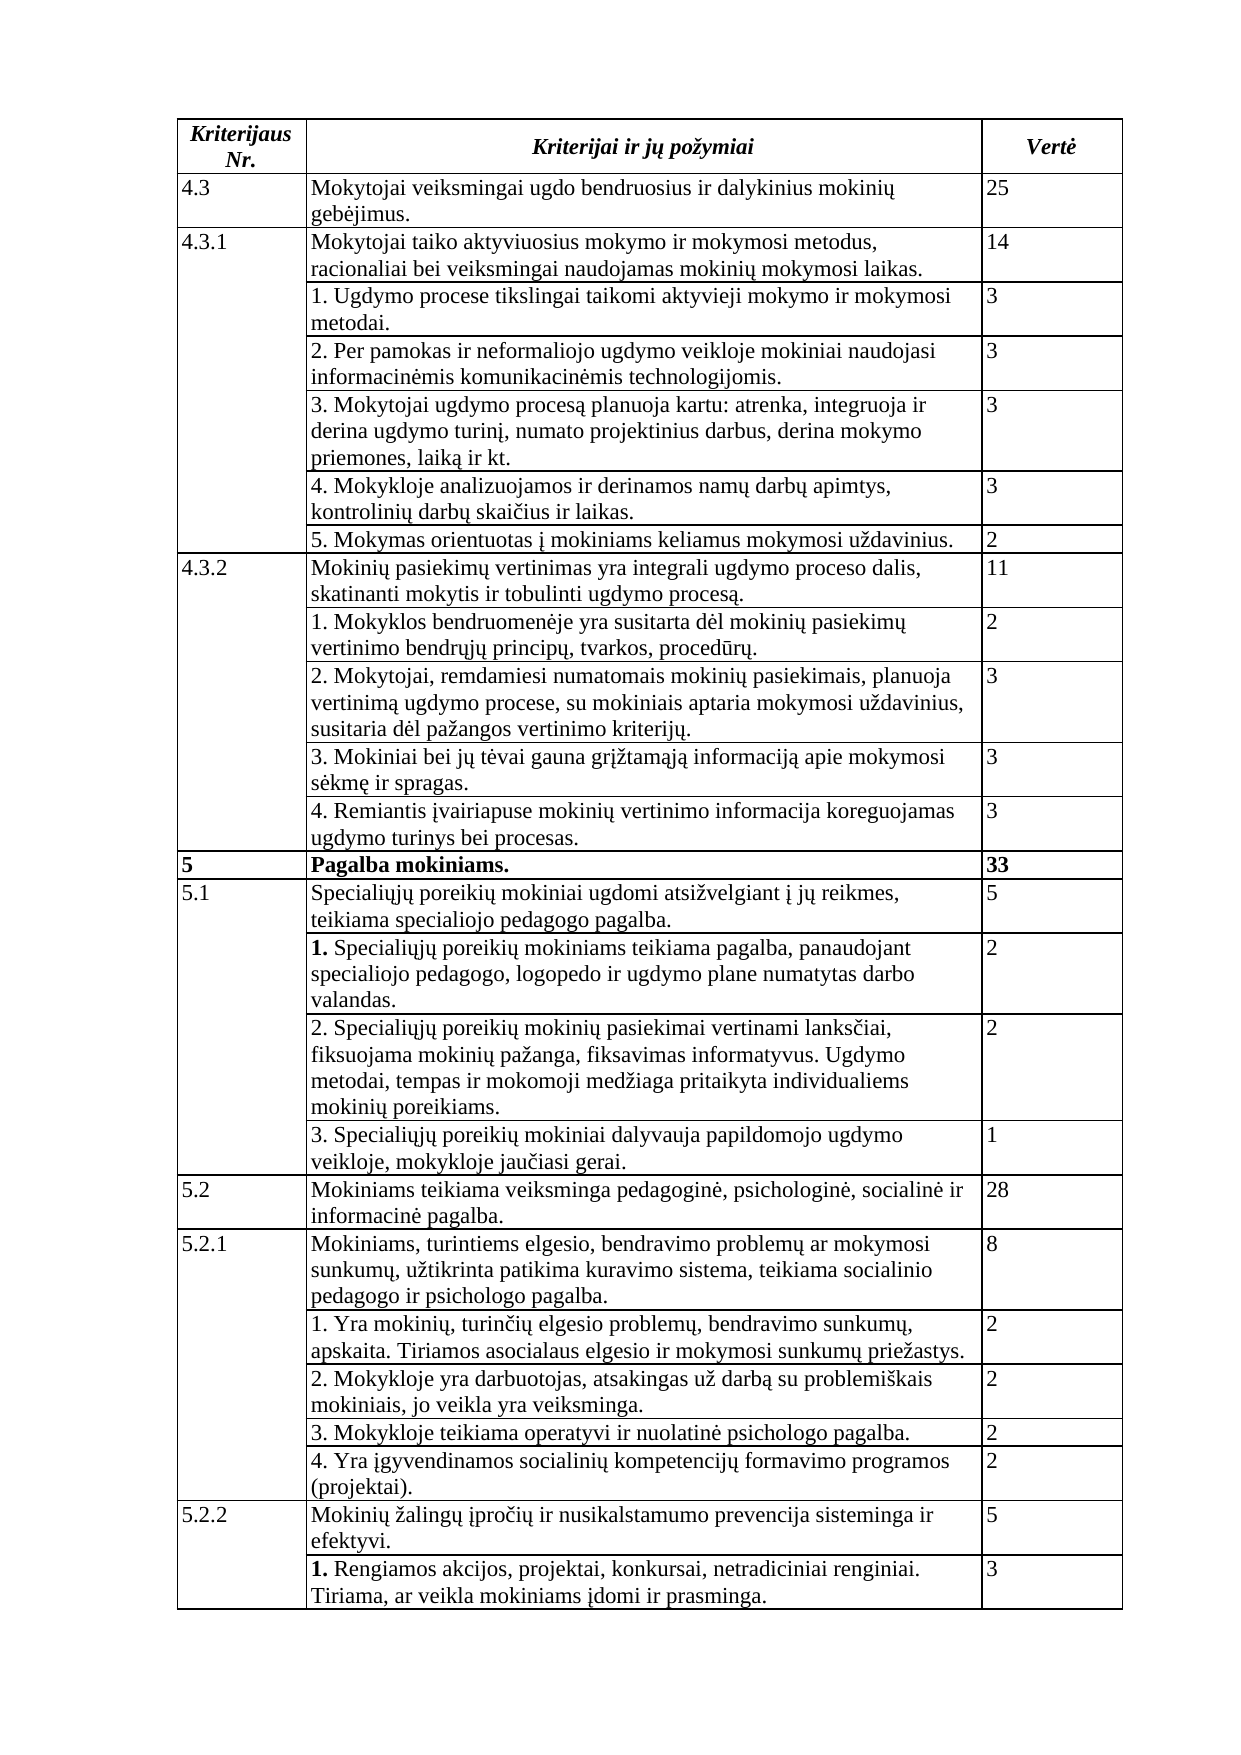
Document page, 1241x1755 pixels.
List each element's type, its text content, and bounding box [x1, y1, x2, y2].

table_cell 3 [983, 337, 1122, 389]
table_cell 4.3.2 [178, 554, 306, 850]
table_cell 3. Mokykloje teikiama operatyvi ir nuolatinė psichologo pagalba. [307, 1419, 981, 1445]
table_cell 4. Mokykloje analizuojamos ir derinamos namų darbų apimtys, kontrolinių darbų skaičius ir laikas. [307, 472, 981, 524]
table_cell 11 [983, 554, 1122, 607]
table_cell 5. Mokymas orientuotas į mokiniams keliamus mokymosi uždavinius. [307, 526, 981, 552]
table_cell 1. Ugdymo procese tikslingai taikomi aktyvieji mokymo ir mokymosi metodai. [307, 283, 981, 335]
table_cell 3 [983, 283, 1122, 335]
table_cell 3 [983, 662, 1122, 741]
table_cell Mokytojai taiko aktyviuosius mokymo ir mokymosi metodus, racionaliai bei veiksmingai naudojamas mokinių mokymosi laikas. [307, 228, 981, 281]
table_cell 2 [983, 1447, 1122, 1500]
table_cell 2. Specialiųjų poreikių mokinių pasiekimai vertinami lanksčiai, fiksuojama mokinių pažanga, fiksavimas informatyvus. Ugdymo metodai, tempas ir mokomoji medžiaga pritaikyta individualiems mokinių poreikiams. [307, 1015, 981, 1120]
table_cell 2. Mokykloje yra darbuotojas, atsakingas už darbą su problemiškais mokiniais, jo veikla yra veiksminga. [307, 1365, 981, 1417]
table_cell 33 [983, 852, 1122, 878]
table_cell Mokiniams, turintiems elgesio, bendravimo problemų ar mokymosi sunkumų, užtikrinta patikima kuravimo sistema, teikiama socialinio pedagogo ir psichologo pagalba. [307, 1230, 981, 1309]
table_cell 3. Specialiųjų poreikių mokiniai dalyvauja papildomojo ugdymo veikloje, mokykloje jaučiasi gerai. [307, 1121, 981, 1174]
table_cell 4. Yra įgyvendinamos socialinių kompetencijų formavimo programos (projektai). [307, 1447, 981, 1500]
table_cell 1. Specialiųjų poreikių mokiniams teikiama pagalba, panaudojant specialiojo pedagogo, logopedo ir ugdymo plane numatytas darbo valandas. [307, 934, 981, 1013]
table_cell 2. Mokytojai, remdamiesi numatomais mokinių pasiekimais, planuoja vertinimą ugdymo procese, su mokiniais aptaria mokymosi uždavinius, susitaria dėl pažangos vertinimo kriterijų. [307, 662, 981, 741]
table_cell 3 [983, 472, 1122, 524]
table_cell 4. Remiantis įvairiapuse mokinių vertinimo informacija koreguojamas ugdymo turinys bei procesas. [307, 797, 981, 850]
table_cell 5 [178, 852, 306, 878]
table_cell 5 [983, 1501, 1122, 1554]
table_cell 3. Mokytojai ugdymo procesą planuoja kartu: atrenka, integruoja ir derina ugdymo turinį, numato projektinius darbus, derina mokymo priemones, laiką ir kt. [307, 391, 981, 470]
table_cell 4.3 [178, 174, 306, 227]
table_cell 1 [983, 1121, 1122, 1174]
table_cell 2 [983, 1311, 1122, 1363]
table_cell 1. Yra mokinių, turinčių elgesio problemų, bendravimo sunkumų, apskaita. Tiriamos asocialaus elgesio ir mokymosi sunkumų priežastys. [307, 1311, 981, 1363]
table_cell Mokinių žalingų įpročių ir nusikalstamumo prevencija sisteminga ir efektyvi. [307, 1501, 981, 1554]
table_cell 3 [983, 743, 1122, 796]
table_cell 2 [983, 934, 1122, 1013]
table_cell 4.3.1 [178, 228, 306, 552]
table_cell Specialiųjų poreikių mokiniai ugdomi atsižvelgiant į jų reikmes, teikiama specialiojo pedagogo pagalba. [307, 880, 981, 932]
table_cell 25 [983, 174, 1122, 227]
table_cell 1. Mokyklos bendruomenėje yra susitarta dėl mokinių pasiekimų vertinimo bendrųjų principų, tvarkos, procedūrų. [307, 608, 981, 661]
table_header Kriterijaus Nr. [178, 120, 306, 172]
table_cell Mokytojai veiksmingai ugdo bendruosius ir dalykinius mokinių gebėjimus. [307, 174, 981, 227]
table_cell 2. Per pamokas ir neformaliojo ugdymo veikloje mokiniai naudojasi informacinėmis komunikacinėmis technologijomis. [307, 337, 981, 389]
table_cell 2 [983, 1419, 1122, 1445]
table_cell 3. Mokiniai bei jų tėvai gauna grįžtamąją informaciją apie mokymosi sėkmę ir spragas. [307, 743, 981, 796]
table_cell Mokinių pasiekimų vertinimas yra integrali ugdymo proceso dalis, skatinanti mokytis ir tobulinti ugdymo procesą. [307, 554, 981, 607]
table_cell 1. Rengiamos akcijos, projektai, konkursai, netradiciniai renginiai. Tiriama, ar veikla mokiniams įdomi ir prasminga. [307, 1556, 981, 1608]
table_cell 3 [983, 1556, 1122, 1608]
table_cell 2 [983, 1015, 1122, 1120]
table_cell 14 [983, 228, 1122, 281]
table_cell Pagalba mokiniams. [307, 852, 981, 878]
table_cell 2 [983, 1365, 1122, 1417]
table_cell 5 [983, 880, 1122, 932]
table_cell 2 [983, 526, 1122, 552]
table_cell 5.1 [178, 880, 306, 1174]
table_cell 3 [983, 797, 1122, 850]
table_cell 5.2.1 [178, 1230, 306, 1500]
table_cell 28 [983, 1176, 1122, 1228]
table_header Kriterijai ir jų požymiai [307, 120, 981, 172]
table_cell 5.2.2 [178, 1501, 306, 1608]
table_cell 3 [983, 391, 1122, 470]
table_cell Mokiniams teikiama veiksminga pedagoginė, psichologinė, socialinė ir informacinė pagalba. [307, 1176, 981, 1228]
table_header Vertė [983, 120, 1122, 172]
table_cell 2 [983, 608, 1122, 661]
table_cell 5.2 [178, 1176, 306, 1228]
table_cell 8 [983, 1230, 1122, 1309]
